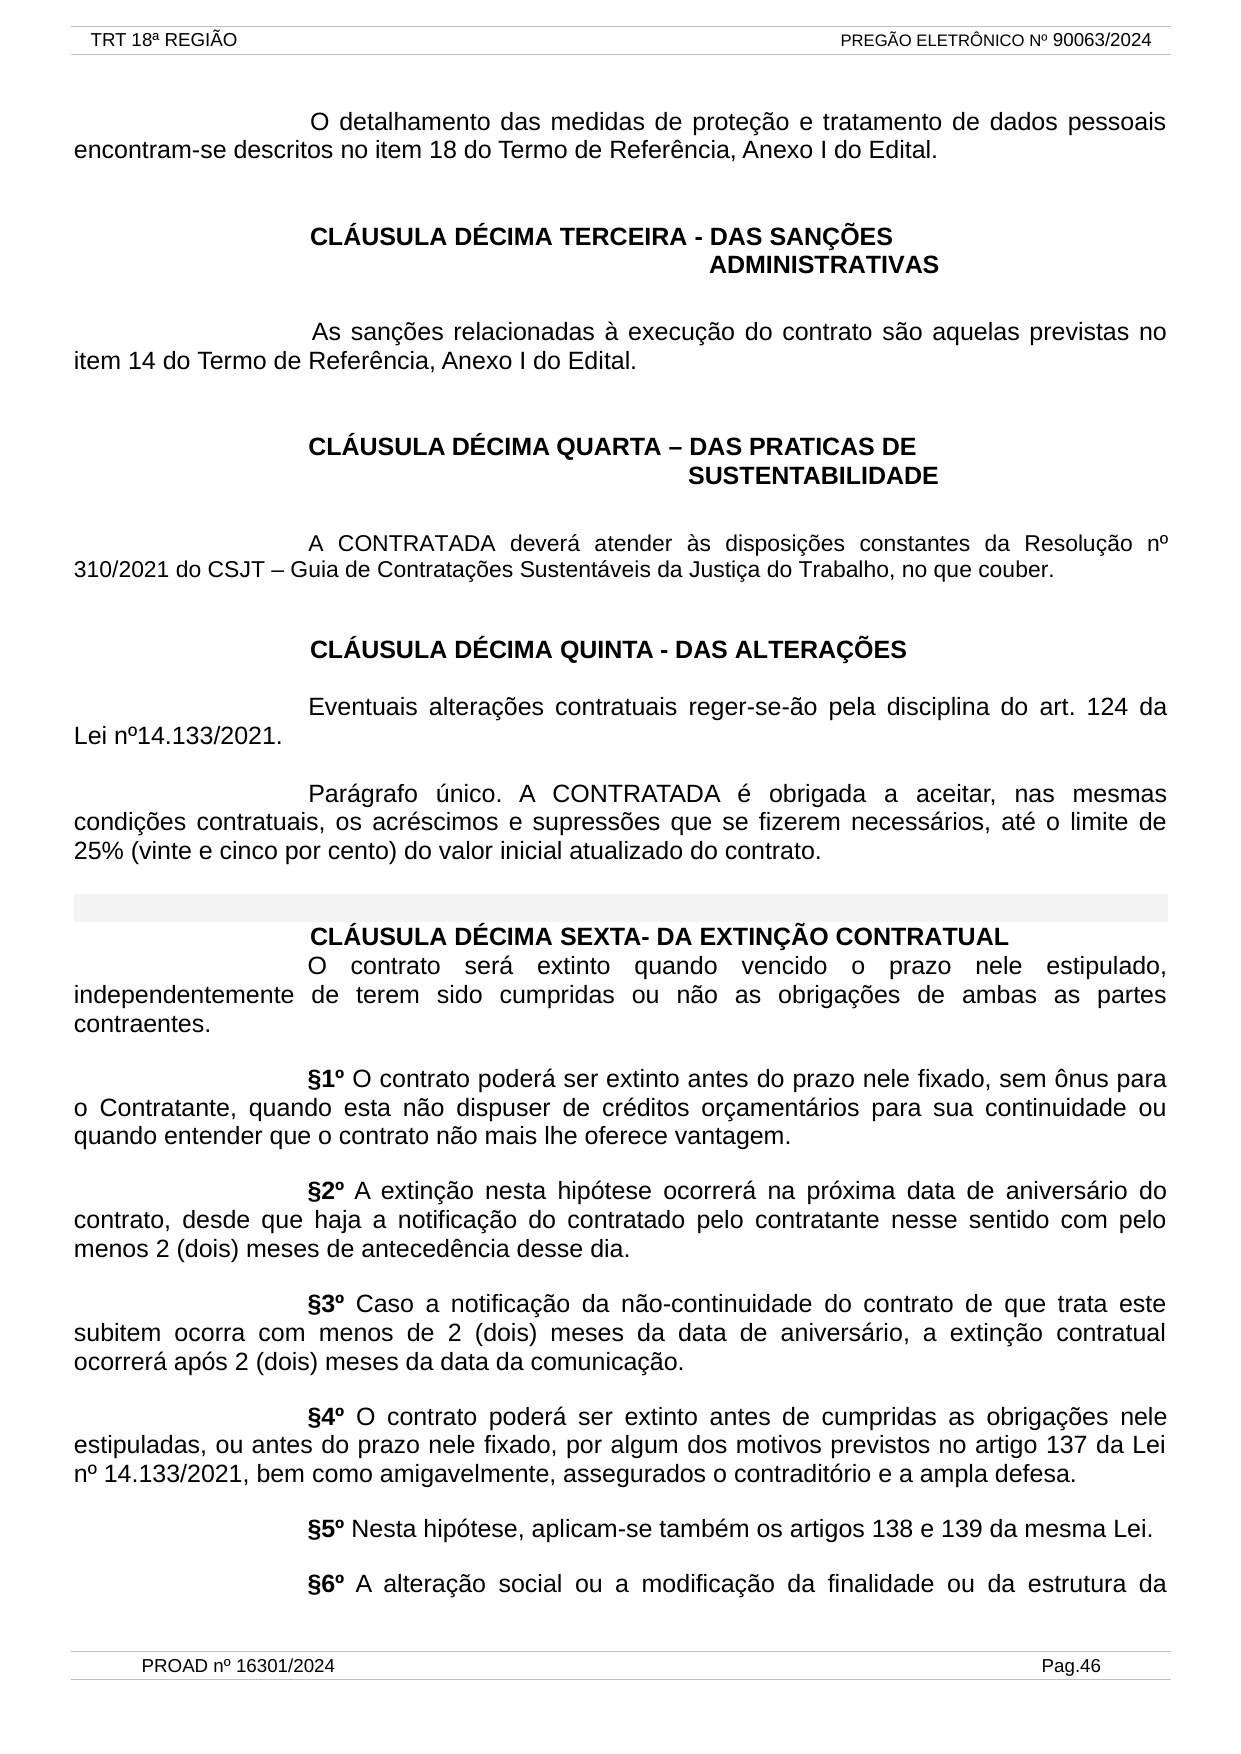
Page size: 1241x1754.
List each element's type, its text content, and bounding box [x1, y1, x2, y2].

text CLÁUSULA DÉCIMA QUINTA - DAS ALTERAÇÕES [74, 635, 1168, 664]
text §5º Nesta hipótese, aplicam-se também os artigos 138 e 139 da mesma Lei. [74, 1514, 1168, 1543]
text §1º O contrato poderá ser extinto antes do prazo nele fixado, sem ônus para o Contratante, quando esta não dispuser de créditos orçamentários para sua continuidade ou quando entender que o contrato não mais lhe oferece vantagem. [74, 1064, 1168, 1150]
text §2º A extinção nesta hipótese ocorrerá na próxima data de aniversário do contrato, desde que haja a notificação do contratado pelo contratante nesse sentido com pelo menos 2 (dois) meses de antecedência desse dia. [74, 1176, 1168, 1263]
text ADMINISTRATIVAS [74, 251, 1168, 279]
text §6º A alteração social ou a modificação da finalidade ou da estrutura da [74, 1569, 1168, 1598]
text CLÁUSULA DÉCIMA QUARTA – DAS PRATICAS DE [74, 432, 1168, 461]
text Parágrafo único. A CONTRATADA é obrigada a aceitar, nas mesmas condições contratuais, os acréscimos e supressões que se fizerem necessários, até o limite de 25% (vinte e cinco por cento) do valor inicial atualizado do contrato. [74, 779, 1168, 865]
text Eventuais alterações contratuais reger-se-ão pela disciplina do art. 124 da Lei nº14.133/2021. [74, 692, 1168, 750]
text O detalhamento das medidas de proteção e tratamento de dados pessoais encontram-se descritos no item 18 do Termo de Referência, Anexo I do Edital. [74, 107, 1168, 164]
text §3º Caso a notificação da não-continuidade do contrato de que trata este subitem ocorra com menos de 2 (dois) meses da data de aniversário, a extinção contratual ocorrerá após 2 (dois) meses da data da comunicação. [74, 1289, 1168, 1375]
text As sanções relacionadas à execução do contrato são aquelas previstas no item 14 do Termo de Referência, Anexo I do Edital. [74, 317, 1168, 374]
text CLÁUSULA DÉCIMA TERCEIRA - DAS SANÇÕES [74, 222, 1168, 251]
text CLÁUSULA DÉCIMA SEXTA- DA EXTINÇÃO CONTRATUAL [74, 922, 1168, 951]
text §4º O contrato poderá ser extinto antes de cumpridas as obrigações nele estipuladas, ou antes do prazo nele fixado, por algum dos motivos previstos no artigo 137 da Lei nº 14.133/2021, bem como amigavelmente, assegurados o contraditório e a ampla defesa. [74, 1402, 1168, 1488]
text A CONTRATADA deverá atender às disposições constantes da Resolução nº 310/2021 do CSJT – Guia de Contratações Sustentáveis da Justiça do Trabalho, no que couber. [74, 530, 1168, 583]
text SUSTENTABILIDADE [74, 461, 1168, 489]
text O contrato será extinto quando vencido o prazo nele estipulado, independentemente de terem sido cumpridas ou não as obrigações de ambas as partes contraentes. [74, 951, 1168, 1037]
